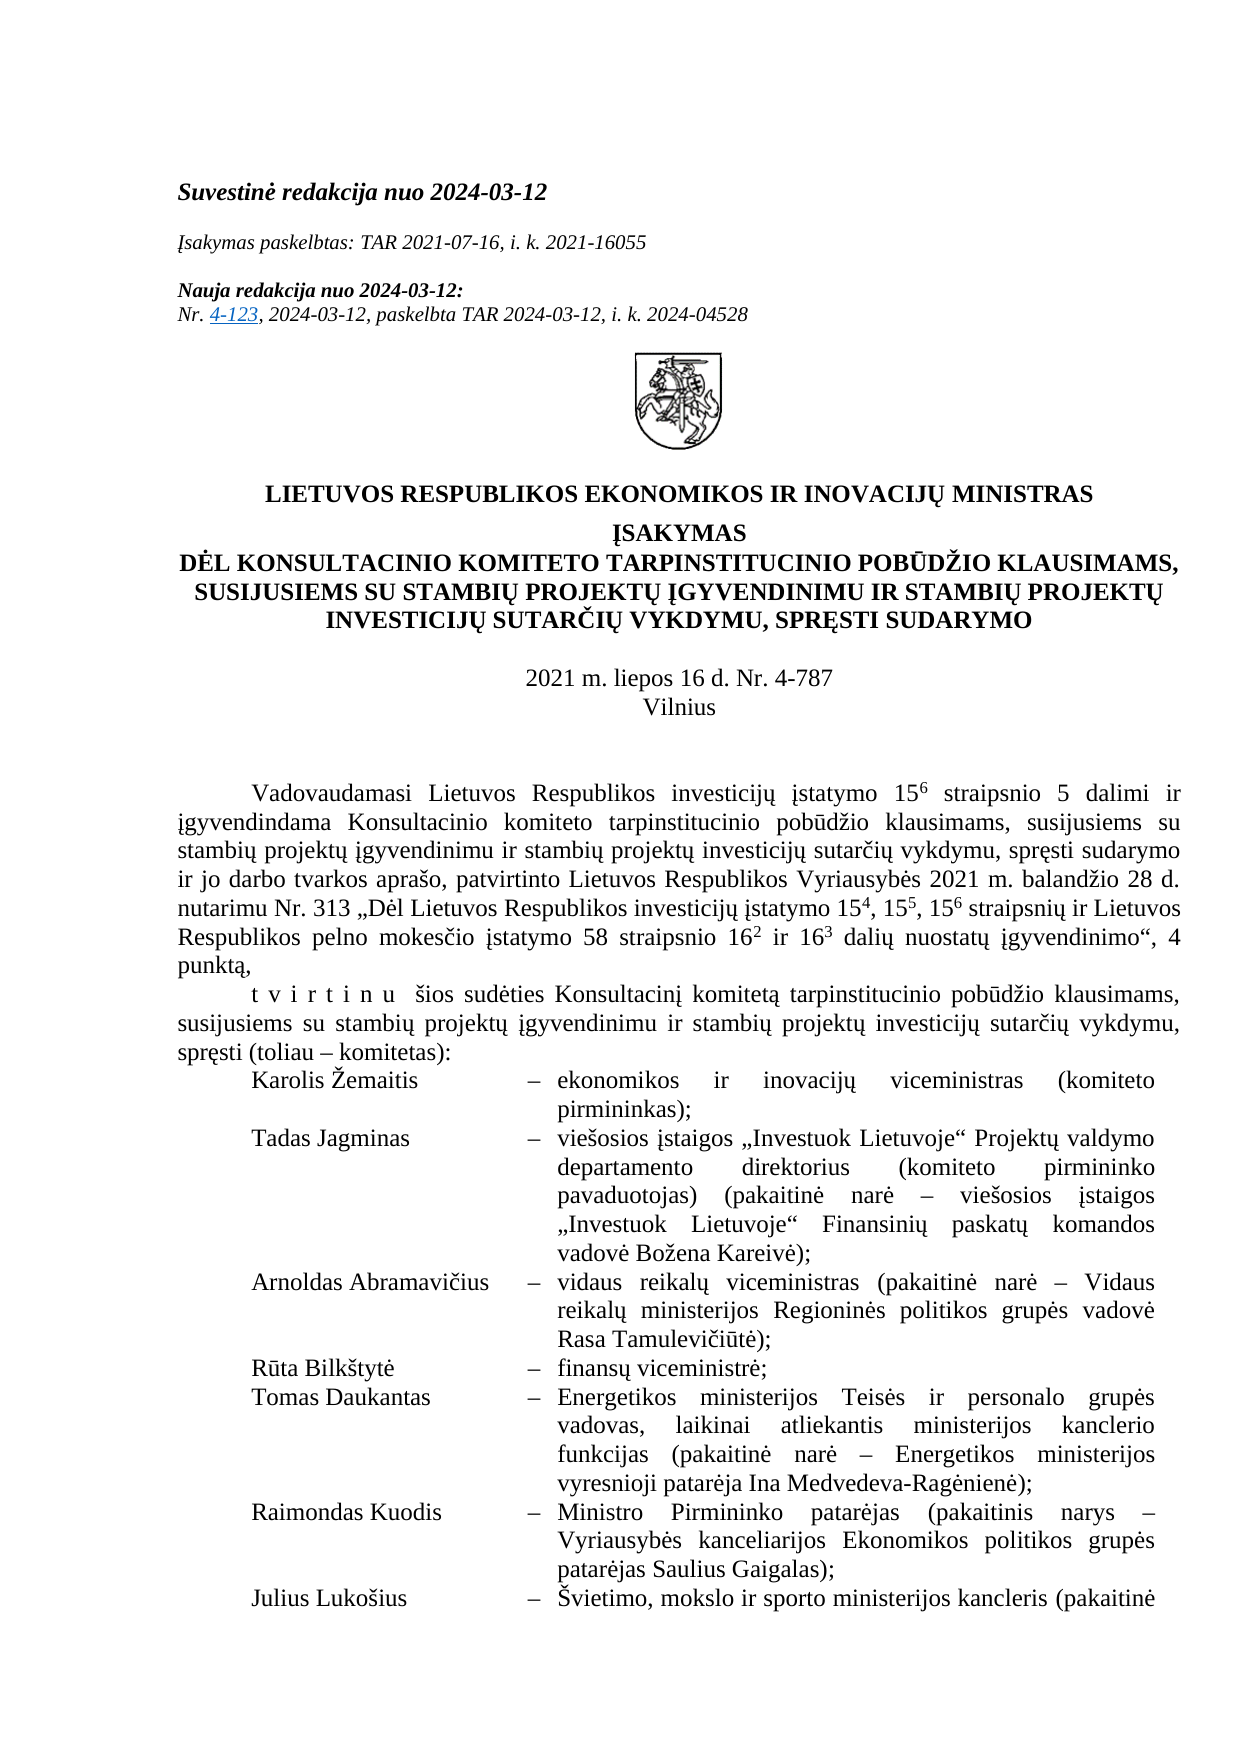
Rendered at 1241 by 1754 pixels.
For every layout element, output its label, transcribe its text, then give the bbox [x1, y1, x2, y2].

text LIETUVOS RESPUBLIKOS EKONOMIKOS IR INOVACIJŲ MINISTRAS [177, 479, 1181, 508]
table_cell finansų viceministrė; [546, 1353, 1167, 1382]
table_cell Energetikos ministerijos Teisės ir personalo grupės vadovas, laikinai atliekantis ministerijos kanclerio funkcijas (pakaitinė narė – Energetikos ministerijos vyresnioji patarėja Ina Medvedeva-Ragėnienė); [546, 1382, 1167, 1497]
table_header Karolis Žemaitis [177, 1066, 516, 1123]
table_header – [516, 1066, 546, 1123]
table_cell – [516, 1353, 546, 1382]
table_cell Tadas Jagminas [177, 1123, 516, 1267]
text 2021 m. liepos 16 d. Nr. 4-787 [177, 663, 1181, 692]
text Suvestinė redakcija nuo 2024-03-12 [177, 177, 1181, 206]
table_cell Julius Lukošius [177, 1583, 516, 1612]
table_cell Rūta Bilkštytė [177, 1353, 516, 1382]
table_cell viešosios įstaigos „Investuok Lietuvoje“ Projektų valdymo departamento direktorius (komiteto pirmininko pavaduotojas) (pakaitinė narė – viešosios įstaigos „Investuok Lietuvoje“ Finansinių paskatų komandos vadovė Božena Kareivė); [546, 1123, 1167, 1267]
table_cell Tomas Daukantas [177, 1382, 516, 1497]
table_cell – [516, 1267, 546, 1353]
table_cell Ministro Pirmininko patarėjas (pakaitinis narys – Vyriausybės kanceliarijos Ekonomikos politikos grupės patarėjas Saulius Gaigalas); [546, 1497, 1167, 1583]
text DĖL KONSULTACINIO KOMITETO TARPINSTITUCINIO POBŪDŽIO KLAUSIMAMS, SUSIJUSIEMS SU STAMBIŲ PROJEKTŲ ĮGYVENDINIMU IR STAMBIŲ PROJEKTŲ INVESTICIJŲ SUTARČIŲ VYKDYMU, SPRĘSTI SUDARYMO [177, 548, 1181, 634]
table_cell Arnoldas Abramavičius [177, 1267, 516, 1353]
text Nauja redakcija nuo 2024-03-12: [177, 278, 1181, 302]
table_header ekonomikos ir inovacijų viceministras (komiteto pirmininkas); [546, 1066, 1167, 1123]
table_cell Raimondas Kuodis [177, 1497, 516, 1583]
table_cell – [516, 1382, 546, 1497]
table_cell – [516, 1497, 546, 1583]
text Vadovaudamasi Lietuvos Respublikos investicijų įstatymo 156 straipsnio 5 dalimi ir įgyvendindama Konsultacinio komiteto tarpinstitucinio pobūdžio klausimams, susijusiems su stambių projektų įgyvendinimu ir stambių projektų investicijų sutarčių vykdymu, spręsti sudarymo ir jo darbo tvarkos aprašo, patvirtinto Lietuvos Respublikos Vyriausybės 2021 m. balandžio 28 d. nutarimu Nr. 313 „Dėl Lietuvos Respublikos investicijų įstatymo 154, 155, 156 straipsnių ir Lietuvos Respublikos pelno mokesčio įstatymo 58 straipsnio 162 ir 163 dalių nuostatų įgyvendinimo“, 4 punktą, [177, 778, 1181, 979]
table_cell Švietimo, mokslo ir sporto ministerijos kancleris (pakaitinė [546, 1583, 1167, 1612]
table_cell vidaus reikalų viceministras (pakaitinė narė – Vidaus reikalų ministerijos Regioninės politikos grupės vadovė Rasa Tamulevičiūtė); [546, 1267, 1167, 1353]
text t v i r t i n u šios sudėties Konsultacinį komitetą tarpinstitucinio pobūdžio klausimams, susijusiems su stambių projektų įgyvendinimu ir stambių projektų investicijų sutarčių vykdymu, spręsti (toliau – komitetas): [177, 979, 1181, 1066]
text Nr. 4-123, 2024-03-12, paskelbta TAR 2024-03-12, i. k. 2024-04528 [177, 302, 1181, 326]
text Vilnius [177, 692, 1181, 721]
text ĮSAKYMAS [177, 518, 1181, 546]
table_cell – [516, 1123, 546, 1267]
text Įsakymas paskelbtas: TAR 2021-07-16, i. k. 2021-16055 [177, 230, 1181, 254]
table_cell – [516, 1583, 546, 1612]
